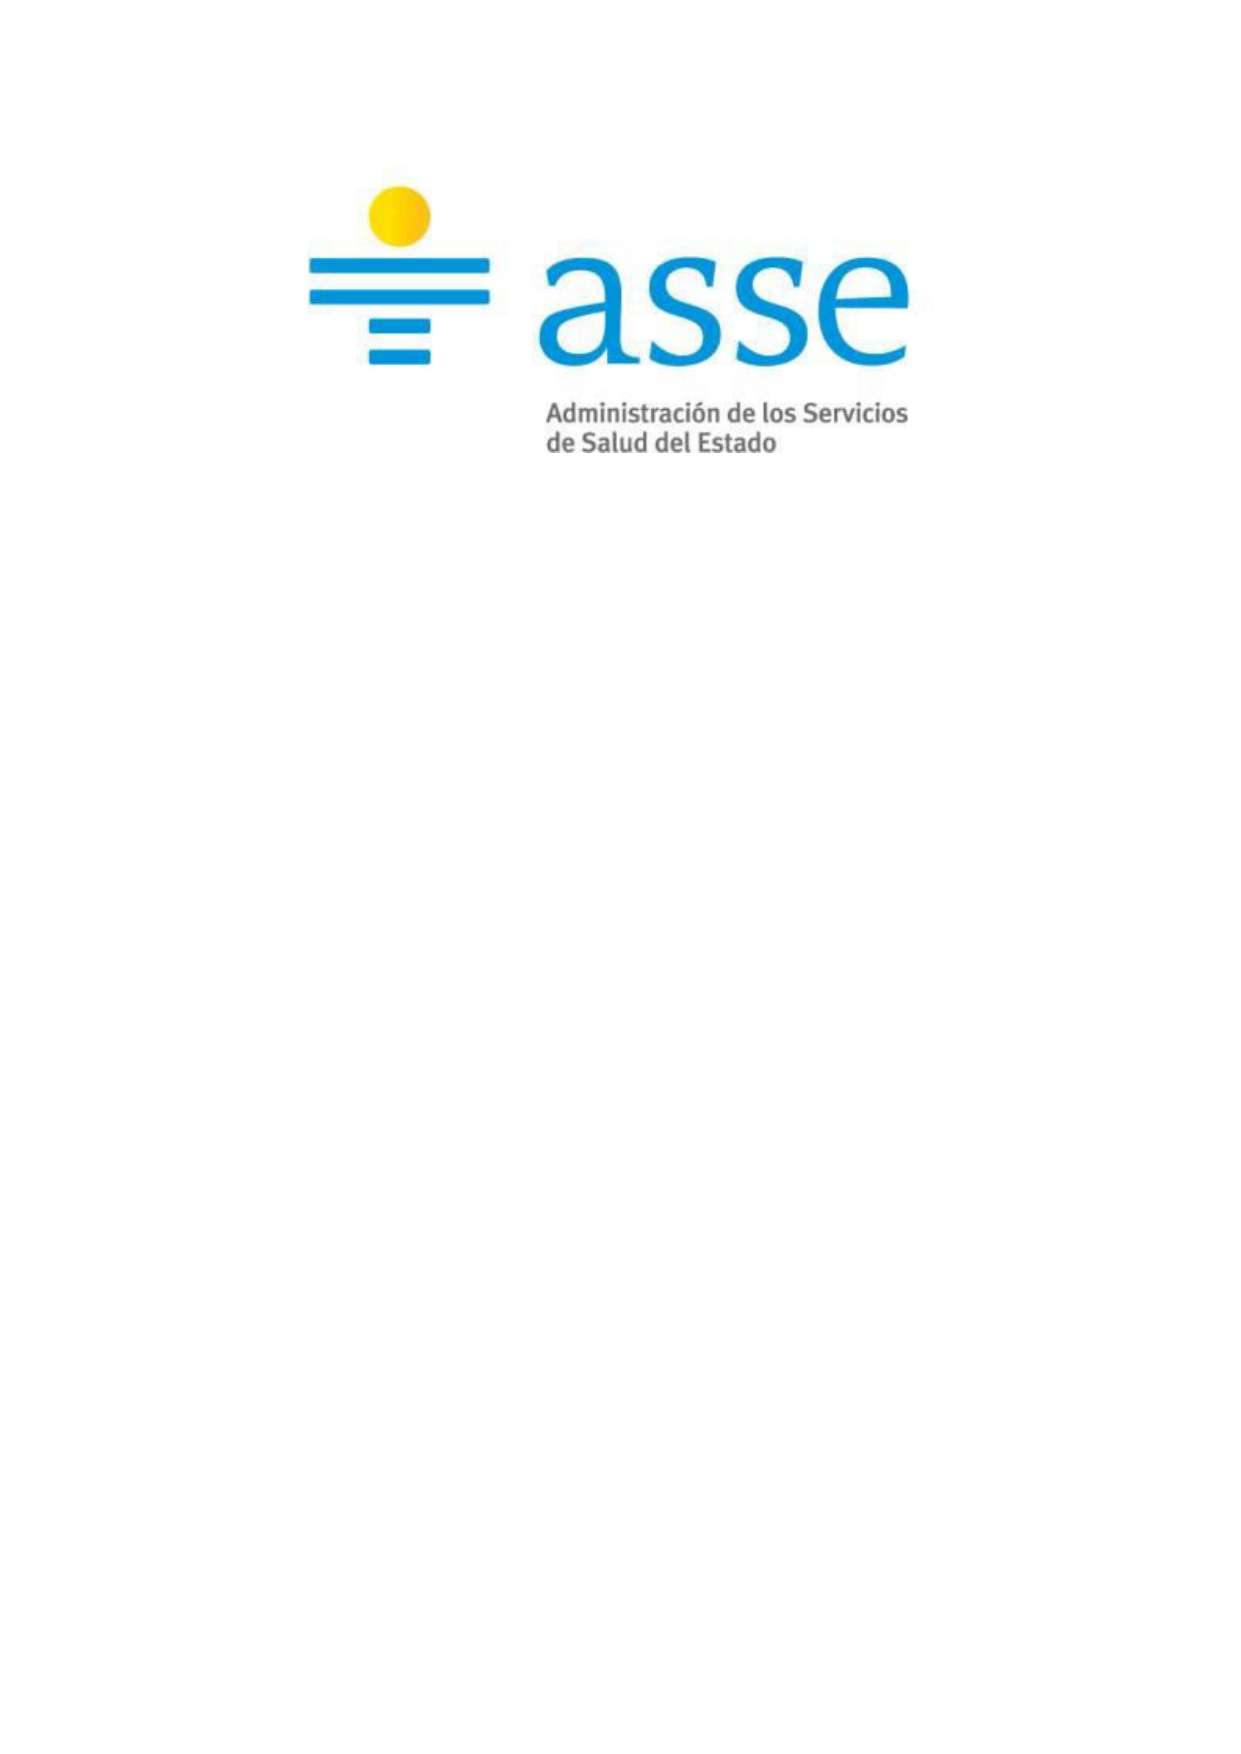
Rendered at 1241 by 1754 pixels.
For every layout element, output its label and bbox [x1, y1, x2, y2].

picture [307, 165, 933, 453]
